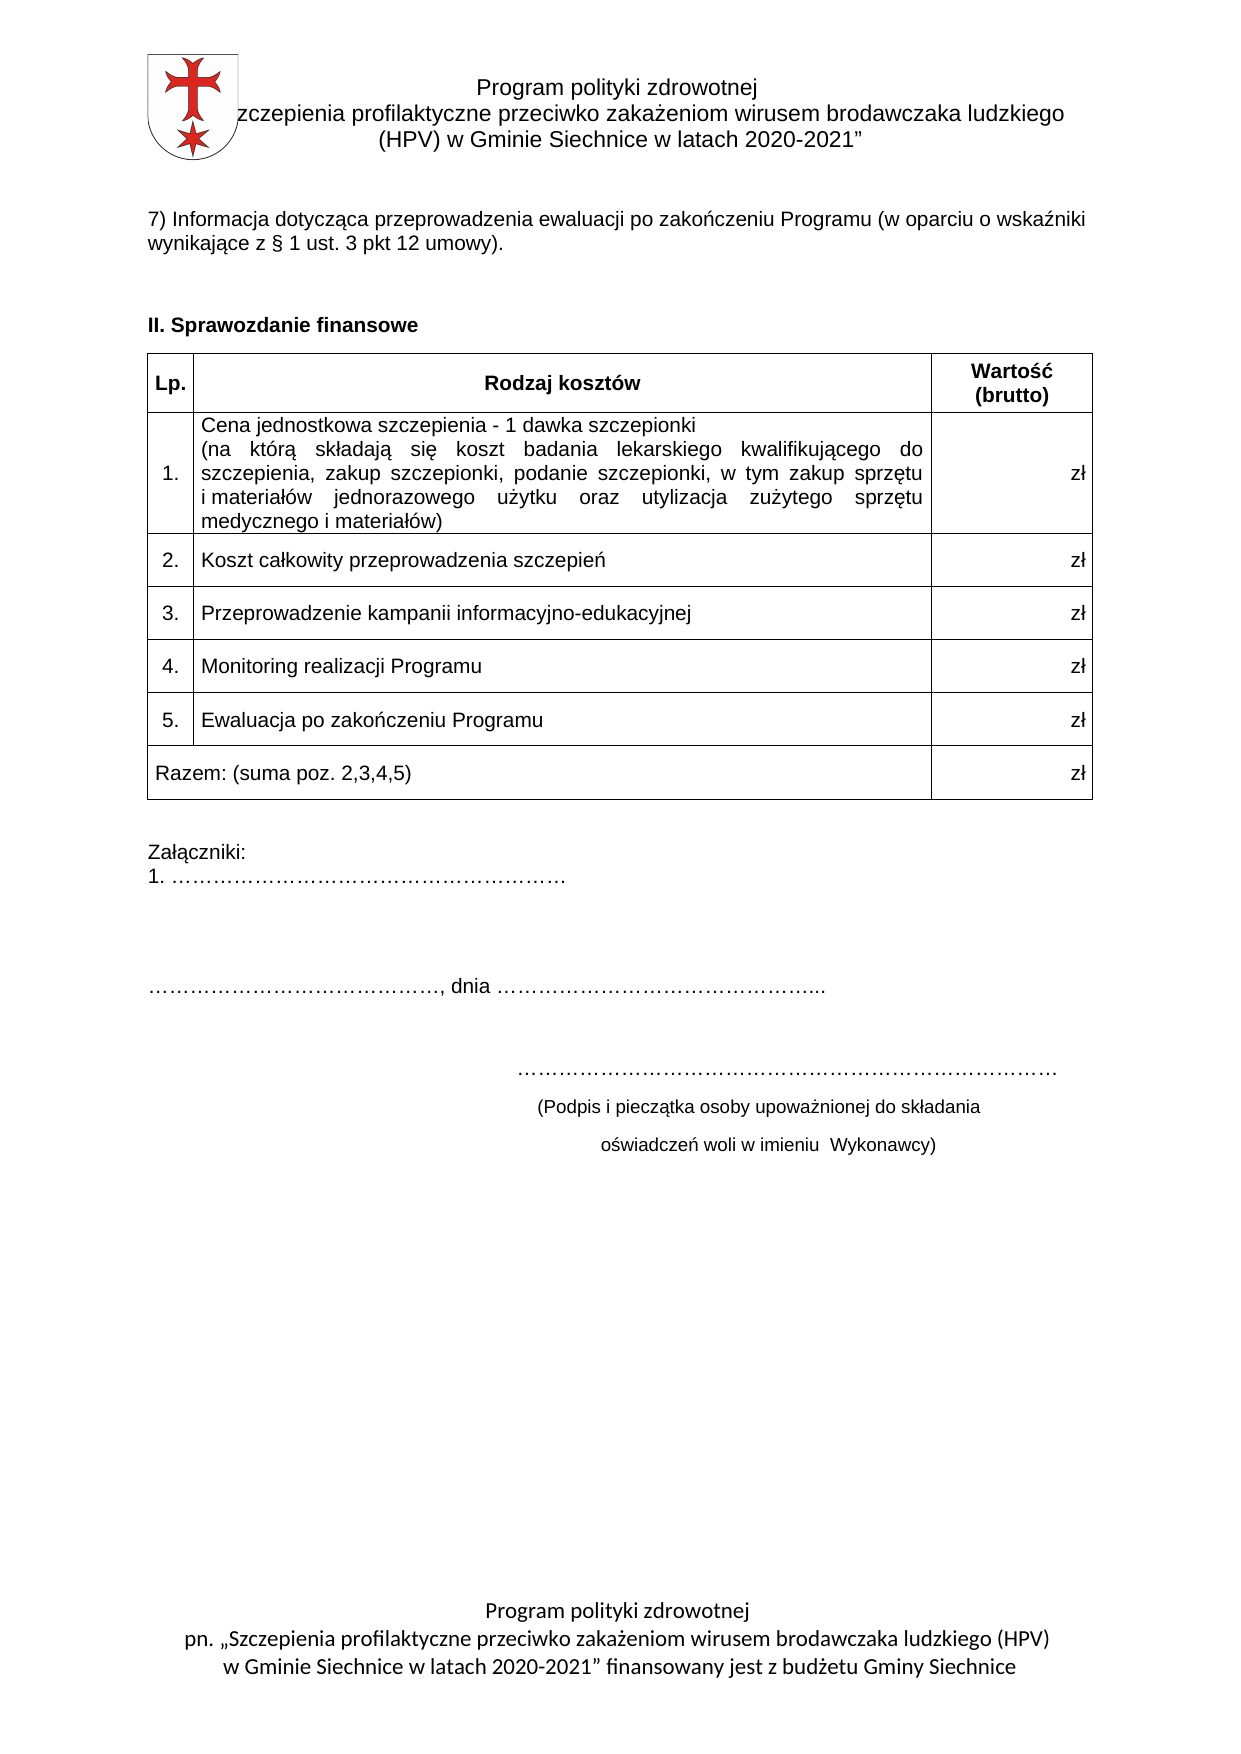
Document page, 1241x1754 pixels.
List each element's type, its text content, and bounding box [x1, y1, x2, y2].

table_cell 1. [148, 413, 193, 533]
text oświadczeń woli w imieniu Wykonawcy) [516, 1134, 1093, 1156]
table_cell 5. [148, 693, 193, 745]
table_cell zł [932, 746, 1092, 798]
text (Podpis i pieczątka osoby upoważnionej do składania [516, 1096, 1093, 1118]
text ……………………………………, dnia ………………………………………... [148, 974, 1093, 998]
text …………………………………………………………………… [148, 1055, 1093, 1079]
table_cell Ewaluacja po zakończeniu Programu [194, 693, 931, 745]
text II. Sprawozdanie finansowe [148, 312, 1093, 336]
text 1. ………………………………………………… [148, 864, 1093, 888]
table_header Lp. [148, 354, 193, 412]
table_cell zł [932, 587, 1092, 639]
table_cell Przeprowadzenie kampanii informacyjno-edukacyjnej [194, 587, 931, 639]
table_cell Razem: (suma poz. 2,3,4,5) [148, 746, 931, 798]
text Załączniki: [148, 840, 1093, 864]
table_cell 2. [148, 534, 193, 586]
table_cell Koszt całkowity przeprowadzenia szczepień [194, 534, 931, 586]
table_cell Monitoring realizacji Programu [194, 640, 931, 692]
table_cell zł [932, 640, 1092, 692]
table_cell 4. [148, 640, 193, 692]
table_cell 3. [148, 587, 193, 639]
text 7) Informacja dotycząca przeprowadzenia ewaluacji po zakończeniu Programu (w oparciu o wskaźniki wynikające z § 1 ust. 3 pkt 12 umowy). [148, 207, 1093, 255]
table_cell zł [932, 413, 1092, 533]
table_cell Cena jednostkowa szczepienia - 1 dawka szczepionki (na którą składają się koszt badania lekarskiego kwalifikującego do szczepienia, zakup szczepionki, podanie szczepionki, w tym zakup sprzętu i materiałów jednorazowego użytku oraz utylizacja zużytego sprzętu medycznego i materiałów) [194, 413, 931, 533]
table_header Rodzaj kosztów [194, 354, 931, 412]
table_cell zł [932, 534, 1092, 586]
table_cell zł [932, 693, 1092, 745]
table_header Wartość (brutto) [932, 354, 1092, 412]
